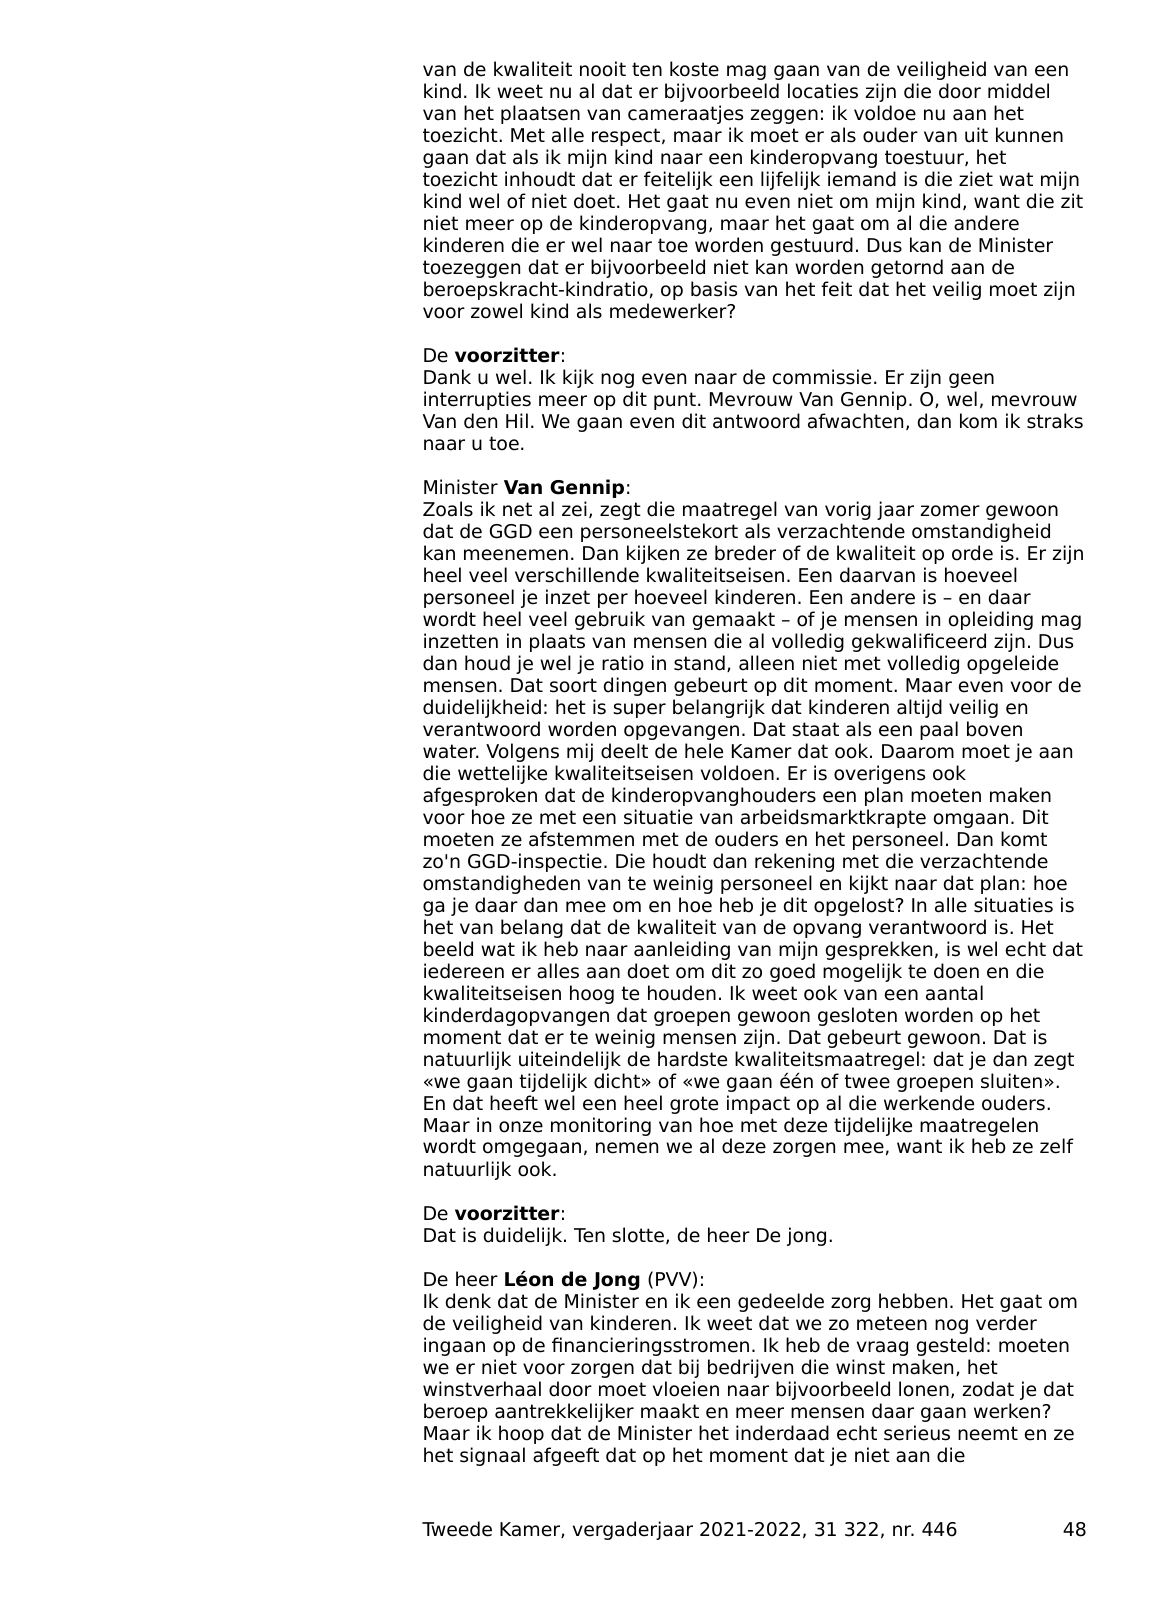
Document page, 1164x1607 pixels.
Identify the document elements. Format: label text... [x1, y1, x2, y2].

text van de kwaliteit nooit ten koste mag gaan van de veiligheid van een kind. Ik weet nu al dat er bijvoorbeeld locaties zijn die door middel van het plaatsen van cameraatjes zeggen: ik voldoe nu aan het toezicht. Met alle respect, maar ik moet er als ouder van uit kunnen gaan dat als ik mijn kind naar een kinderopvang toestuur, het toezicht inhoudt dat er feitelijk een lijfelijk iemand is die ziet wat mijn kind wel of niet doet. Het gaat nu even niet om mijn kind, want die zit niet meer op de kinderopvang, maar het gaat om al die andere kinderen die er wel naar toe worden gestuurd. Dus kan de Minister toezeggen dat er bijvoorbeeld niet kan worden getornd aan de beroepskracht-kindratio, op basis van het feit dat het veilig moet zijn voor zowel kind als medewerker? [422, 59, 1087, 323]
text De voorzitter: [422, 1203, 1087, 1224]
text Zoals ik net al zei, zegt die maatregel van vorig jaar zomer gewoon dat de GGD een personeelstekort als verzachtende omstandigheid kan meenemen. Dan kijken ze breder of de kwaliteit op orde is. Er zijn heel veel verschillende kwaliteitseisen. Een daarvan is hoeveel personeel je inzet per hoeveel kinderen. Een andere is – en daar wordt heel veel gebruik van gemaakt – of je mensen in opleiding mag inzetten in plaats van mensen die al volledig gekwalificeerd zijn. Dus dan houd je wel je ratio in stand, alleen niet met volledig opgeleide mensen. Dat soort dingen gebeurt op dit moment. Maar even voor de duidelijkheid: het is super belangrijk dat kinderen altijd veilig en verantwoord worden opgevangen. Dat staat als een paal boven water. Volgens mij deelt de hele Kamer dat ook. Daarom moet je aan die wettelijke kwaliteitseisen voldoen. Er is overigens ook afgesproken dat de kinderopvanghouders een plan moeten maken voor hoe ze met een situatie van arbeidsmarktkrapte omgaan. Dit moeten ze afstemmen met de ouders en het personeel. Dan komt zo'n GGD-inspectie. Die houdt dan rekening met die verzachtende omstandigheden van te weinig personeel en kijkt naar dat plan: hoe ga je daar dan mee om en hoe heb je dit opgelost? In alle situaties is het van belang dat de kwaliteit van de opvang verantwoord is. Het beeld wat ik heb naar aanleiding van mijn gesprekken, is wel echt dat iedereen er alles aan doet om dit zo goed mogelijk te doen en die kwaliteitseisen hoog te houden. Ik weet ook van een aantal kinderdagopvangen dat groepen gewoon gesloten worden op het moment dat er te weinig mensen zijn. Dat gebeurt gewoon. Dat is natuurlijk uiteindelijk de hardste kwaliteitsmaatregel: dat je dan zegt «we gaan tijdelijk dicht» of «we gaan één of twee groepen sluiten». En dat heeft wel een heel grote impact op al die werkende ouders. Maar in onze monitoring van hoe met deze tijdelijke maatregelen wordt omgegaan, nemen we al deze zorgen mee, want ik heb ze zelf natuurlijk ook. [422, 499, 1087, 1180]
text Ik denk dat de Minister en ik een gedeelde zorg hebben. Het gaat om de veiligheid van kinderen. Ik weet dat we zo meteen nog verder ingaan op de financieringsstromen. Ik heb de vraag gesteld: moeten we er niet voor zorgen dat bij bedrijven die winst maken, het winstverhaal door moet vloeien naar bijvoorbeeld lonen, zodat je dat beroep aantrekkelijker maakt en meer mensen daar gaan werken? Maar ik hoop dat de Minister het inderdaad echt serieus neemt en ze het signaal afgeeft dat op het moment dat je niet aan die [422, 1291, 1087, 1467]
text Dank u wel. Ik kijk nog even naar de commissie. Er zijn geen interrupties meer op dit punt. Mevrouw Van Gennip. O, wel, mevrouw Van den Hil. We gaan even dit antwoord afwachten, dan kom ik straks naar u toe. [422, 367, 1087, 455]
text De voorzitter: [422, 345, 1087, 367]
text Minister Van Gennip: [422, 477, 1087, 499]
text De heer Léon de Jong (PVV): [422, 1269, 1087, 1291]
text Dat is duidelijk. Ten slotte, de heer De jong. [422, 1224, 1087, 1247]
